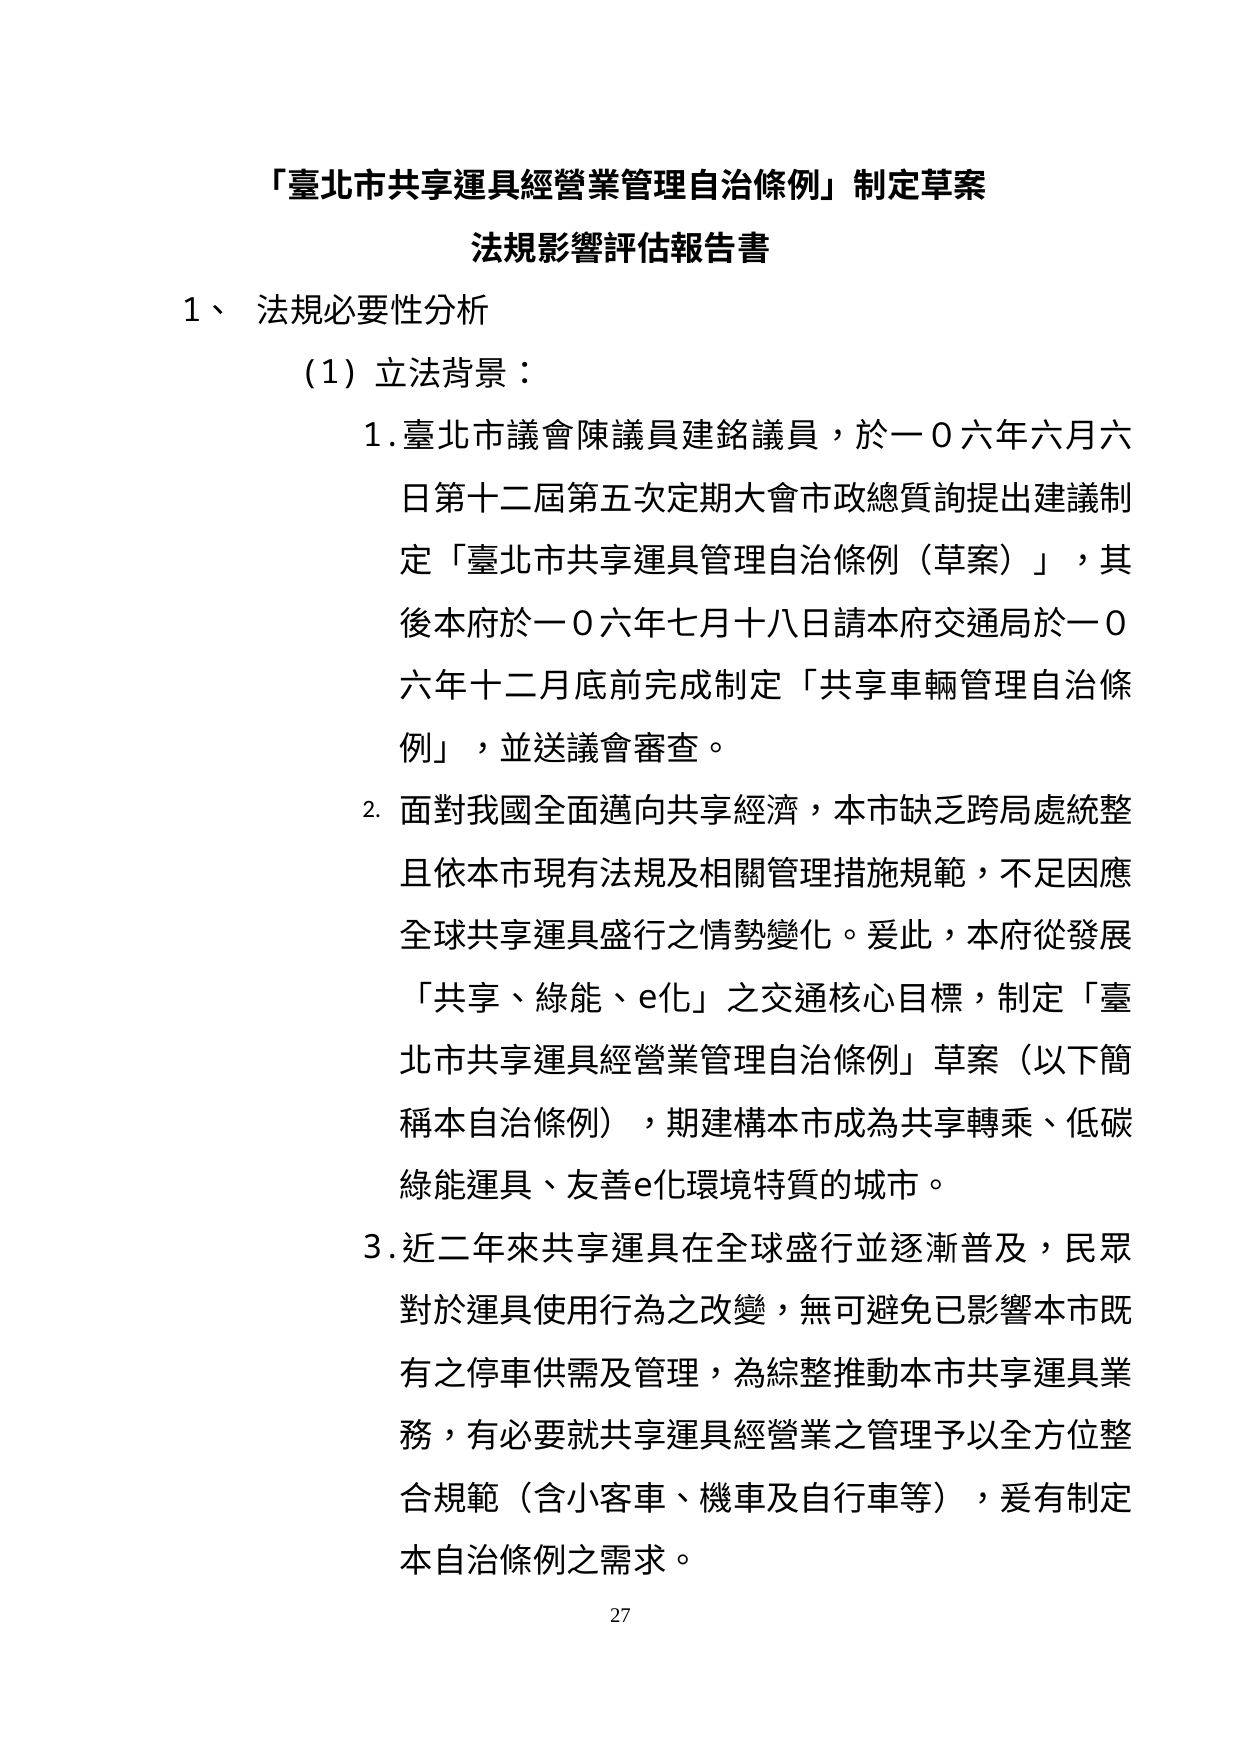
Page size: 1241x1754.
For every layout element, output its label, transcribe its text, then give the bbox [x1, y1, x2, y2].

list 臺北市議會陳議員建銘議員，於一０六年六月六日第十二屆第五次定期大會市政總質詢提出建議制定「臺北市共享運具管理自治條例（草案）」，其後本府於一０六年七月十八日請本府交通局於一０六年十二月底前完成制定「共享車輛管理自治條例」，並送議會審查。 [362, 392, 1134, 767]
list 面對我國全面邁向共享經濟，本市缺乏跨局處統整且依本市現有法規及相關管理措施規範，不足因應全球共享運具盛行之情勢變化。爰此，本府從發展「共享、綠能、e化」之交通核心目標，制定「臺北市共享運具經營業管理自治條例」草案（以下簡稱本自治條例），期建構本市成為共享轉乘、低碳綠能運具、友善e化環境特質的城市。 [362, 767, 1134, 1204]
text 「臺北市共享運具經營業管理自治條例」制定草案 [106, 142, 1134, 204]
list 法規必要性分析 [181, 267, 1134, 329]
list 立法背景： [299, 329, 1134, 392]
text 法規影響評估報告書 [106, 204, 1134, 267]
list 近二年來共享運具在全球盛行並逐漸普及，民眾對於運具使用行為之改變，無可避免已影響本市既有之停車供需及管理，為綜整推動本市共享運具業務，有必要就共享運具經營業之管理予以全方位整合規範（含小客車、機車及自行車等），爰有制定本自治條例之需求。 [362, 1204, 1134, 1579]
